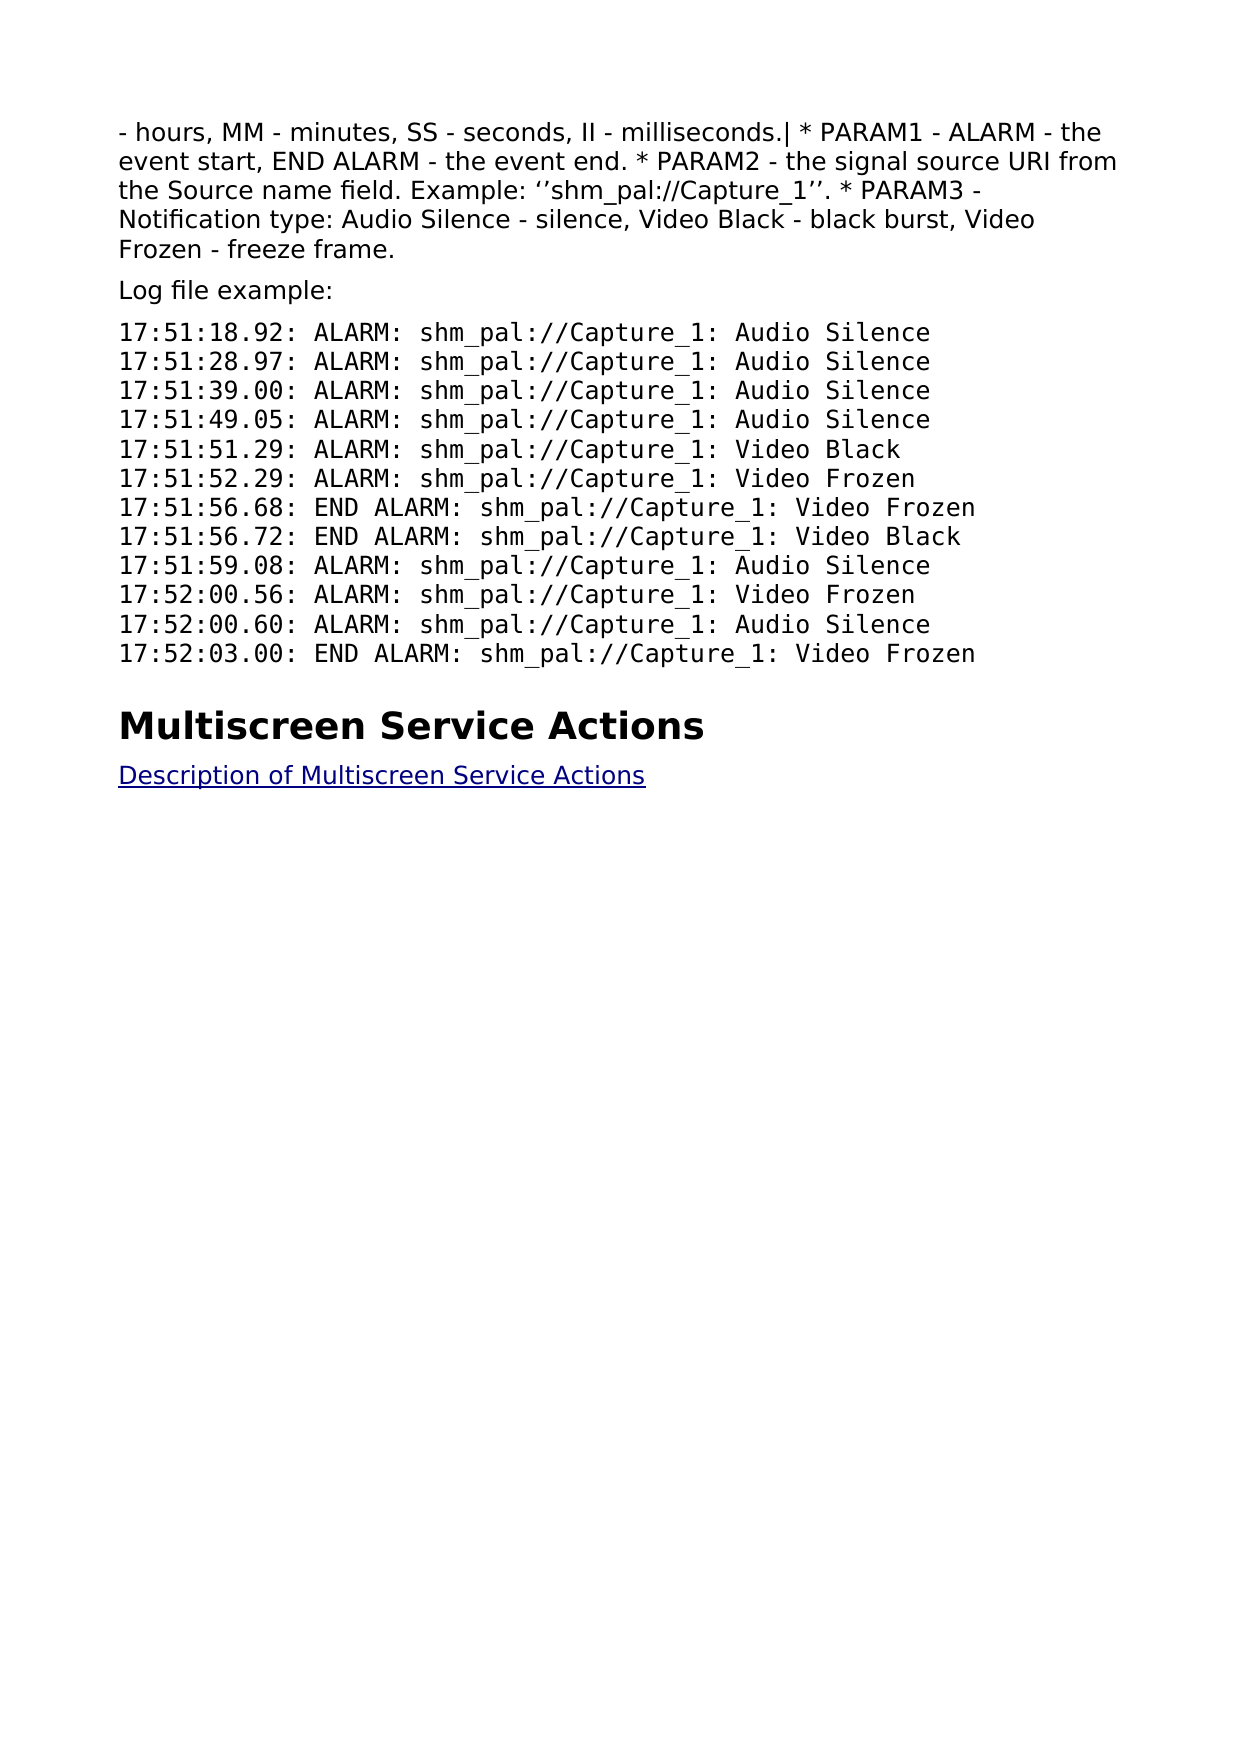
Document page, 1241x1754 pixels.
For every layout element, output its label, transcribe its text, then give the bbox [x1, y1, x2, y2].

text Log file example: [118, 276, 1122, 306]
text Description of Multiscreen Service Actions [118, 761, 1122, 790]
subtitle Multiscreen Service Actions [118, 705, 1122, 748]
text - hours, MM - minutes, SS - seconds, II - milliseconds.| * PARAM1 - ALARM - the event start, END ALARM - the event end. * PARAM2 - the signal source URI from the Source name field. Example: ‘’shm_pal://Capture_1’’. * PARAM3 - Notification type: Audio Silence - silence, Video Black - black burst, Video Frozen - freeze frame. [118, 118, 1122, 264]
text 17:51:18.92: ALARM: shm_pal://Capture_1: Audio Silence 17:51:28.97: ALARM: shm_pal://Capture_1: Audio Silence 17:51:39.00: ALARM: shm_pal://Capture_1: Audio Silence 17:51:49.05: ALARM: shm_pal://Capture_1: Audio Silence 17:51:51.29: ALARM: shm_pal://Capture_1: Video Black 17:51:52.29: ALARM: shm_pal://Capture_1: Video Frozen 17:51:56.68: END ALARM: shm_pal://Capture_1: Video Frozen 17:51:56.72: END ALARM: shm_pal://Capture_1: Video Black 17:51:59.08: ALARM: shm_pal://Capture_1: Audio Silence 17:52:00.56: ALARM: shm_pal://Capture_1: Video Frozen 17:52:00.60: ALARM: shm_pal://Capture_1: Audio Silence 17:52:03.00: END ALARM: shm_pal://Capture_1: Video Frozen [118, 318, 1122, 668]
